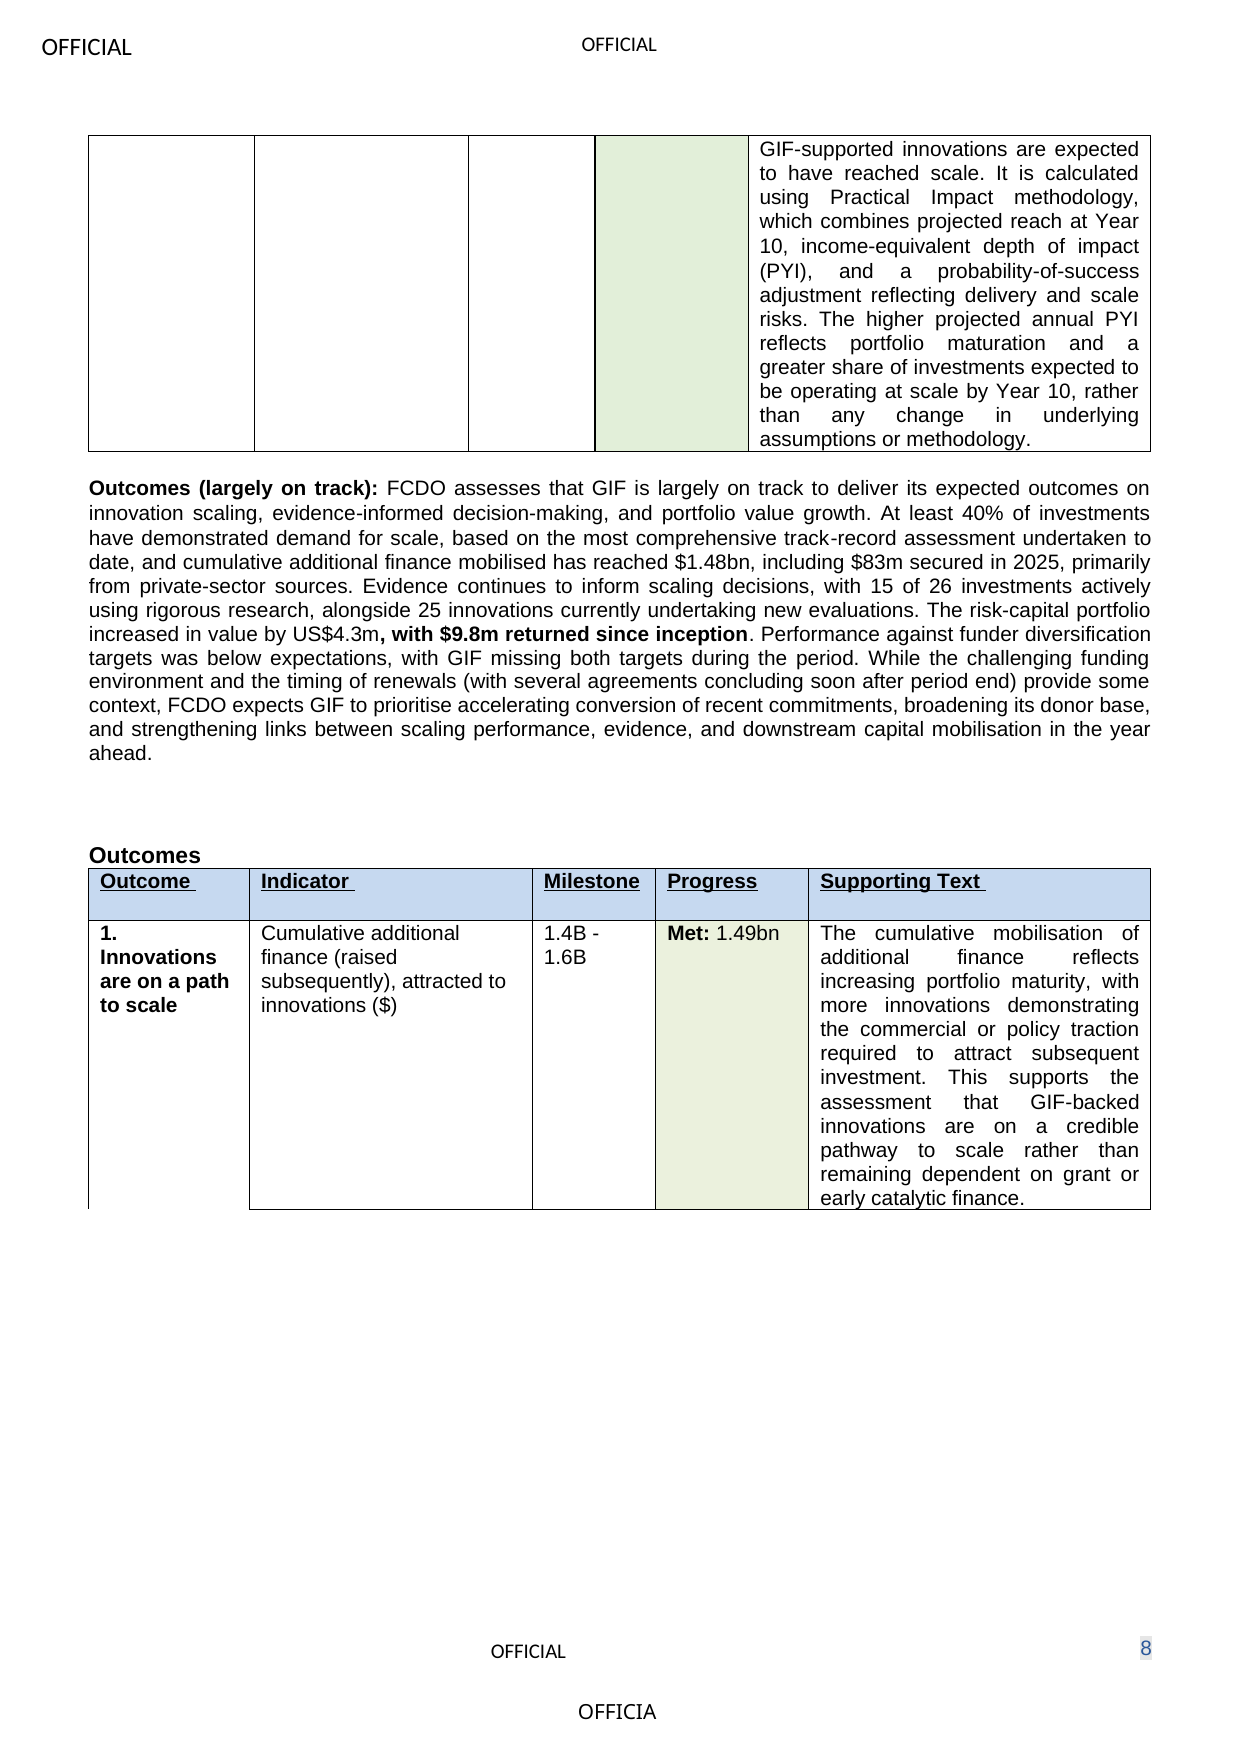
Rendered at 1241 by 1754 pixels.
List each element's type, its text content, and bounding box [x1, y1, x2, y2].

table_header Milestone [533, 869, 655, 920]
table_cell [89, 136, 254, 451]
table_cell 1. Innovations are on a path to scale [89, 921, 249, 1209]
table_header Indicator [250, 869, 532, 920]
text Outcomes (largely on track): FCDO assesses that GIF is largely on track to deliver its expected outcomes on innovation scaling, evidence‑informed decision-making, and portfolio value growth. At least 40% of investments have demonstrated demand for scale, based on the most comprehensive track‑record assessment undertaken to date, and cumulative additional finance mobilised has reached $1.48bn, including $83m secured in 2025, primarily from private-sector sources. Evidence continues to inform scaling decisions, with 15 of 26 investments actively using rigorous research, alongside 25 innovations currently undertaking new evaluations. The risk-capital portfolio increased in value by US$4.3m, with $9.8m returned since inception. Performance against funder diversification targets was below expectations, with GIF missing both targets during the period. While the challenging funding environment and the timing of renewals (with several agreements concluding soon after period end) provide some context, FCDO expects GIF to prioritise accelerating conversion of recent commitments, broadening its donor base, and strengthening links between scaling performance, evidence, and downstream capital mobilisation in the year ahead. [89, 476, 1152, 765]
table_header Supporting Text [809, 869, 1150, 920]
table_cell 1.4B - 1.6B [533, 921, 655, 1209]
table_header Outcome [89, 869, 249, 920]
text Outcomes [89, 842, 1152, 868]
table_cell Cumulative additional finance (raised subsequently), attracted to innovations ($) [250, 921, 532, 1209]
table_cell [255, 136, 468, 451]
table_cell [596, 136, 748, 451]
table_cell GIF‑supported innovations are expected to have reached scale. It is calculated using Practical Impact methodology, which combines projected reach at Year 10, income‑equivalent depth of impact (PYI), and a probability‑of‑success adjustment reflecting delivery and scale risks. The higher projected annual PYI reflects portfolio maturation and a greater share of investments expected to be operating at scale by Year 10, rather than any change in underlying assumptions or methodology. [749, 136, 1150, 451]
table_cell The cumulative mobilisation of additional finance reflects increasing portfolio maturity, with more innovations demonstrating the commercial or policy traction required to attract subsequent investment. This supports the assessment that GIF‑backed innovations are on a credible pathway to scale rather than remaining dependent on grant or early catalytic finance. [809, 921, 1150, 1209]
table_cell [469, 136, 594, 451]
table_header Progress [656, 869, 808, 920]
table_cell Met: 1.49bn [656, 921, 808, 1209]
